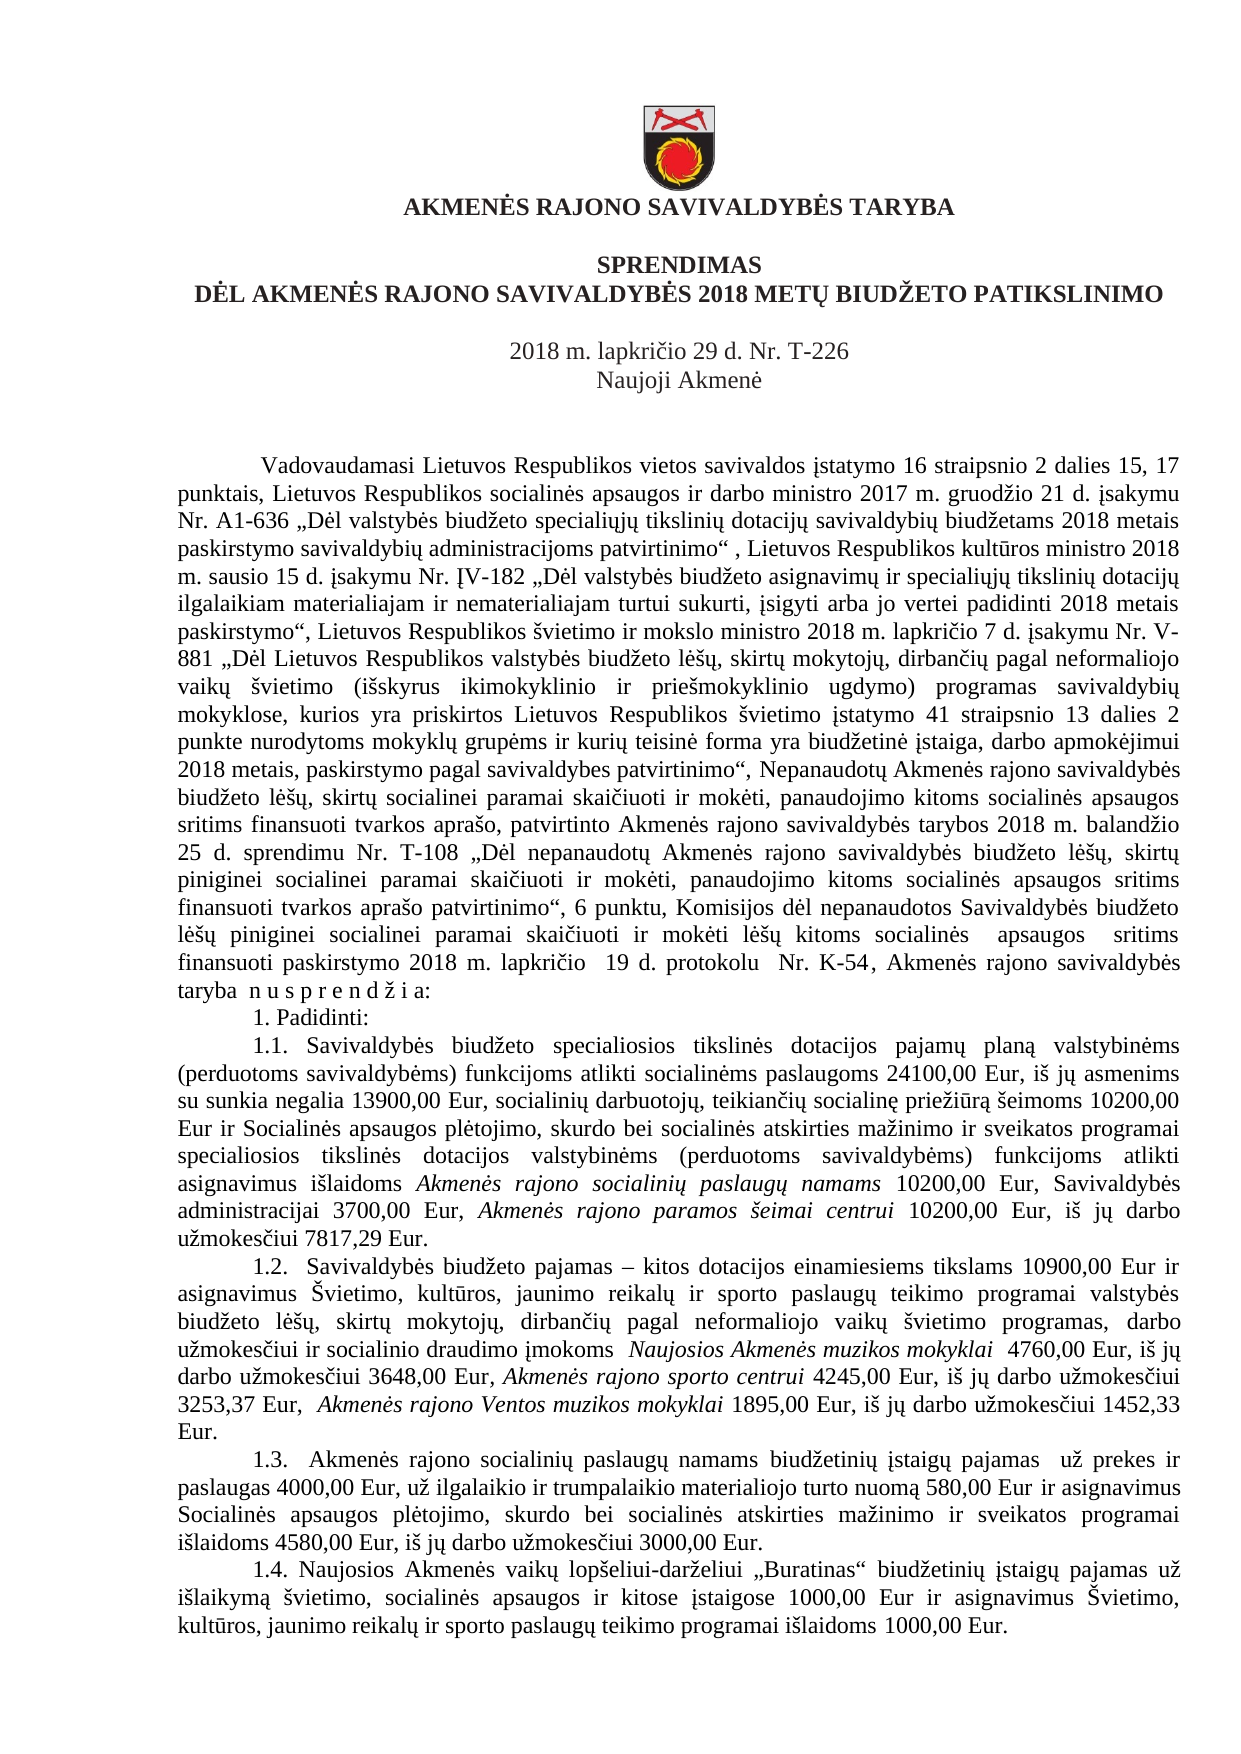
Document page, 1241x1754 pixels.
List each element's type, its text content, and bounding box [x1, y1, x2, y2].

text DĖL AKMENĖS RAJONO SAVIVALDYBĖS 2018 METŲ BIUDŽETO PATIKSLINIMO [177, 279, 1181, 307]
text 1. Padidinti: [177, 1003, 1181, 1031]
text 1.1. Savivaldybės biudžeto specialiosios tikslinės dotacijos pajamų planą valstybinėms (perduotoms savivaldybėms) funkcijoms atlikti socialinėms paslaugoms 24100,00 Eur, iš jų asmenims su sunkia negalia 13900,00 Eur, socialinių darbuotojų, teikiančių socialinę priežiūrą šeimoms 10200,00 Eur ir Socialinės apsaugos plėtojimo, skurdo bei socialinės atskirties mažinimo ir sveikatos programai specialiosios tikslinės dotacijos valstybinėms (perduotoms savivaldybėms) funkcijoms atlikti asignavimus išlaidoms Akmenės rajono socialinių paslaugų namams 10200,00 Eur, Savivaldybės administracijai 3700,00 Eur, Akmenės rajono paramos šeimai centrui 10200,00 Eur, iš jų darbo užmokesčiui 7817,29 Eur. [177, 1031, 1181, 1252]
text 1.4. Naujosios Akmenės vaikų lopšeliui-darželiui „Buratinas“ biudžetinių įstaigų pajamas už išlaikymą švietimo, socialinės apsaugos ir kitose įstaigose 1000,00 Eur ir asignavimus Švietimo, kultūros, jaunimo reikalų ir sporto paslaugų teikimo programai išlaidoms 1000,00 Eur. [177, 1555, 1181, 1638]
text 1.3. Akmenės rajono socialinių paslaugų namams biudžetinių įstaigų pajamas už prekes ir paslaugas 4000,00 Eur, už ilgalaikio ir trumpalaikio materialiojo turto nuomą 580,00 Eur ir asignavimus Socialinės apsaugos plėtojimo, skurdo bei socialinės atskirties mažinimo ir sveikatos programai išlaidoms 4580,00 Eur, iš jų darbo užmokesčiui 3000,00 Eur. [177, 1445, 1181, 1555]
text SPRENDIMAS [177, 250, 1181, 279]
text Naujoji Akmenė [177, 365, 1181, 394]
text Vadovaudamasi Lietuvos Respublikos vietos savivaldos įstatymo 16 straipsnio 2 dalies 15, 17 punktais, Lietuvos Respublikos socialinės apsaugos ir darbo ministro 2017 m. gruodžio 21 d. įsakymu Nr. A1-636 „Dėl valstybės biudžeto specialiųjų tikslinių dotacijų savivaldybių biudžetams 2018 metais paskirstymo savivaldybių administracijoms patvirtinimo“ , Lietuvos Respublikos kultūros ministro 2018 m. sausio 15 d. įsakymu Nr. ĮV-182 „Dėl valstybės biudžeto asignavimų ir specialiųjų tikslinių dotacijų ilgalaikiam materialiajam ir nematerialiajam turtui sukurti, įsigyti arba jo vertei padidinti 2018 metais paskirstymo“, Lietuvos Respublikos švietimo ir mokslo ministro 2018 m. lapkričio 7 d. įsakymu Nr. V- 881 „Dėl Lietuvos Respublikos valstybės biudžeto lėšų, skirtų mokytojų, dirbančių pagal neformaliojo vaikų švietimo (išskyrus ikimokyklinio ir priešmokyklinio ugdymo) programas savivaldybių mokyklose, kurios yra priskirtos Lietuvos Respublikos švietimo įstatymo 41 straipsnio 13 dalies 2 punkte nurodytoms mokyklų grupėms ir kurių teisinė forma yra biudžetinė įstaiga, darbo apmokėjimui 2018 metais, paskirstymo pagal savivaldybes patvirtinimo“, Nepanaudotų Akmenės rajono savivaldybės biudžeto lėšų, skirtų socialinei paramai skaičiuoti ir mokėti, panaudojimo kitoms socialinės apsaugos sritims finansuoti tvarkos aprašo, patvirtinto Akmenės rajono savivaldybės tarybos 2018 m. balandžio 25 d. sprendimu Nr. T-108 „Dėl nepanaudotų Akmenės rajono savivaldybės biudžeto lėšų, skirtų piniginei socialinei paramai skaičiuoti ir mokėti, panaudojimo kitoms socialinės apsaugos sritims finansuoti tvarkos aprašo patvirtinimo“, 6 punktu, Komisijos dėl nepanaudotos Savivaldybės biudžeto lėšų piniginei socialinei paramai skaičiuoti ir mokėti lėšų kitoms socialinės apsaugos sritims finansuoti paskirstymo 2018 m. lapkričio 19 d. protokolu Nr. K-54, Akmenės rajono savivaldybės taryba n u s p r e n d ž i a: [177, 451, 1181, 1003]
text 2018 m. lapkričio 29 d. Nr. T-226 [177, 336, 1181, 365]
text AKMENĖS RAJONO SAVIVALDYBĖS TARYBA [177, 192, 1181, 221]
text 1.2. Savivaldybės biudžeto pajamas – kitos dotacijos einamiesiems tikslams 10900,00 Eur ir asignavimus Švietimo, kultūros, jaunimo reikalų ir sporto paslaugų teikimo programai valstybės biudžeto lėšų, skirtų mokytojų, dirbančių pagal neformaliojo vaikų švietimo programas, darbo užmokesčiui ir socialinio draudimo įmokoms Naujosios Akmenės muzikos mokyklai 4760,00 Eur, iš jų darbo užmokesčiui 3648,00 Eur, Akmenės rajono sporto centrui 4245,00 Eur, iš jų darbo užmokesčiui 3253,37 Eur, Akmenės rajono Ventos muzikos mokyklai 1895,00 Eur, iš jų darbo užmokesčiui 1452,33 Eur. [177, 1252, 1181, 1445]
